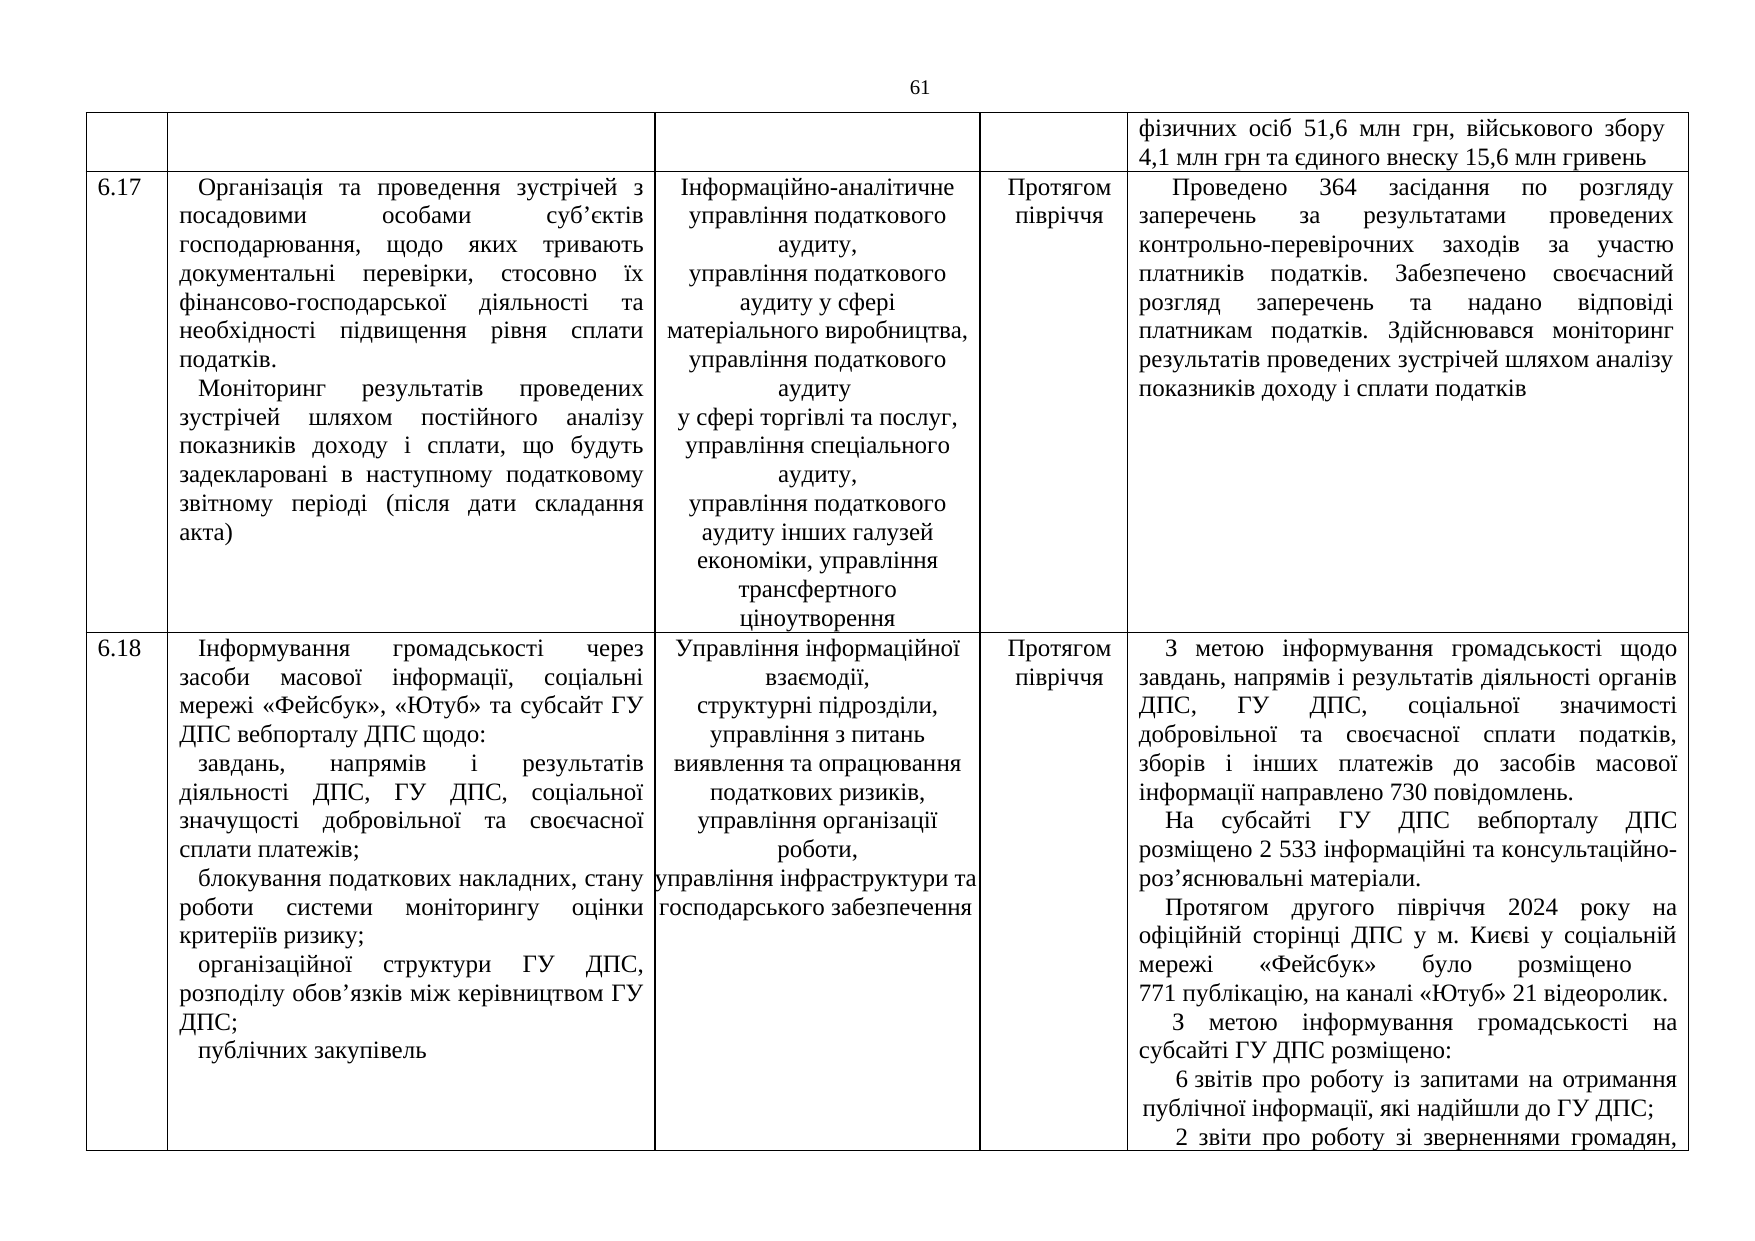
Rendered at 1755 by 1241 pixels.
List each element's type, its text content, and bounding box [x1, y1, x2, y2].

table_cell Організація та проведення зустрічей з посадовими особами суб’єктів господарювання, щодо яких тривають документальні перевірки, стосовно їх фінансово-господарської діяльності та необхідності підвищення рівня сплати податків. Моніторинг результатів проведених зустрічей шляхом постійного аналізу показників доходу і сплати, що будуть задекларовані в наступному податковому звітному періоді (після дати складання акта) [168, 172, 654, 632]
table_cell Протягом півріччя [981, 172, 1127, 632]
table_cell 6.17 [87, 172, 167, 632]
table_cell З метою інформування громадськості щодо завдань, напрямів і результатів діяльності органів ДПС, ГУ ДПС, соціальної значимості добровільної та своєчасної сплати податків, зборів і інших платежів до засобів масової інформації направлено 730 повідомлень. На субсайті ГУ ДПС вебпорталу ДПС розміщено 2 533 інформаційні та консультаційно-роз’яснювальні матеріали. Протягом другого півріччя 2024 року на офіційній сторінці ДПС у м. Києві у соціальній мережі «Фейсбук» було розміщено 771 публікацію, на каналі «Ютуб» 21 відеоролик. З метою інформування громадськості на субсайті ГУ ДПС розміщено: 6 звітів про роботу із запитами на отримання публічної інформації, які надійшли до ГУ ДПС; 2 звіти про роботу зі зверненнями громадян, [1128, 633, 1688, 1150]
table_cell Інформування громадськості через засоби масової інформації, соціальні мережі «Фейсбук», «Ютуб» та субсайт ГУ ДПС вебпорталу ДПС щодо: завдань, напрямів і результатів діяльності ДПС, ГУ ДПС, соціальної значущості добровільної та своєчасної сплати платежів; блокування податкових накладних, стану роботи системи моніторингу оцінки критеріїв ризику; організаційної структури ГУ ДПС, розподілу обов’язків між керівництвом ГУ ДПС; публічних закупівель [168, 633, 654, 1150]
table_cell [87, 113, 167, 171]
table_cell фізичних осіб 51,6 млн грн, військового збору 4,1 млн грн та єдиного внеску 15,6 млн гривень [1128, 113, 1688, 171]
table_cell Проведено 364 засідання по розгляду заперечень за результатами проведених контрольно-перевірочних заходів за участю платників податків. Забезпечено своєчасний розгляд заперечень та надано відповіді платникам податків. Здійснювався моніторинг результатів проведених зустрічей шляхом аналізу показників доходу і сплати податків [1128, 172, 1688, 632]
table_cell Інформаційно-аналітичне управління податкового аудиту, управління податкового аудиту у сфері матеріального виробництва, управління податкового аудиту у сфері торгівлі та послуг, управління спеціального аудиту, управління податкового аудиту інших галузей економіки, управління трансфертного ціноутворення [656, 172, 979, 632]
table_cell 6.18 [87, 633, 167, 1150]
table_cell Управління інформаційної взаємодії, структурні підрозділи, управління з питань виявлення та опрацювання податкових ризиків, управління організації роботи, управління інфраструктури та господарського забезпечення [656, 633, 979, 1150]
table_cell [656, 113, 979, 171]
table_cell Протягом півріччя [981, 633, 1127, 1150]
table_cell [168, 113, 654, 171]
table_cell [981, 113, 1127, 171]
